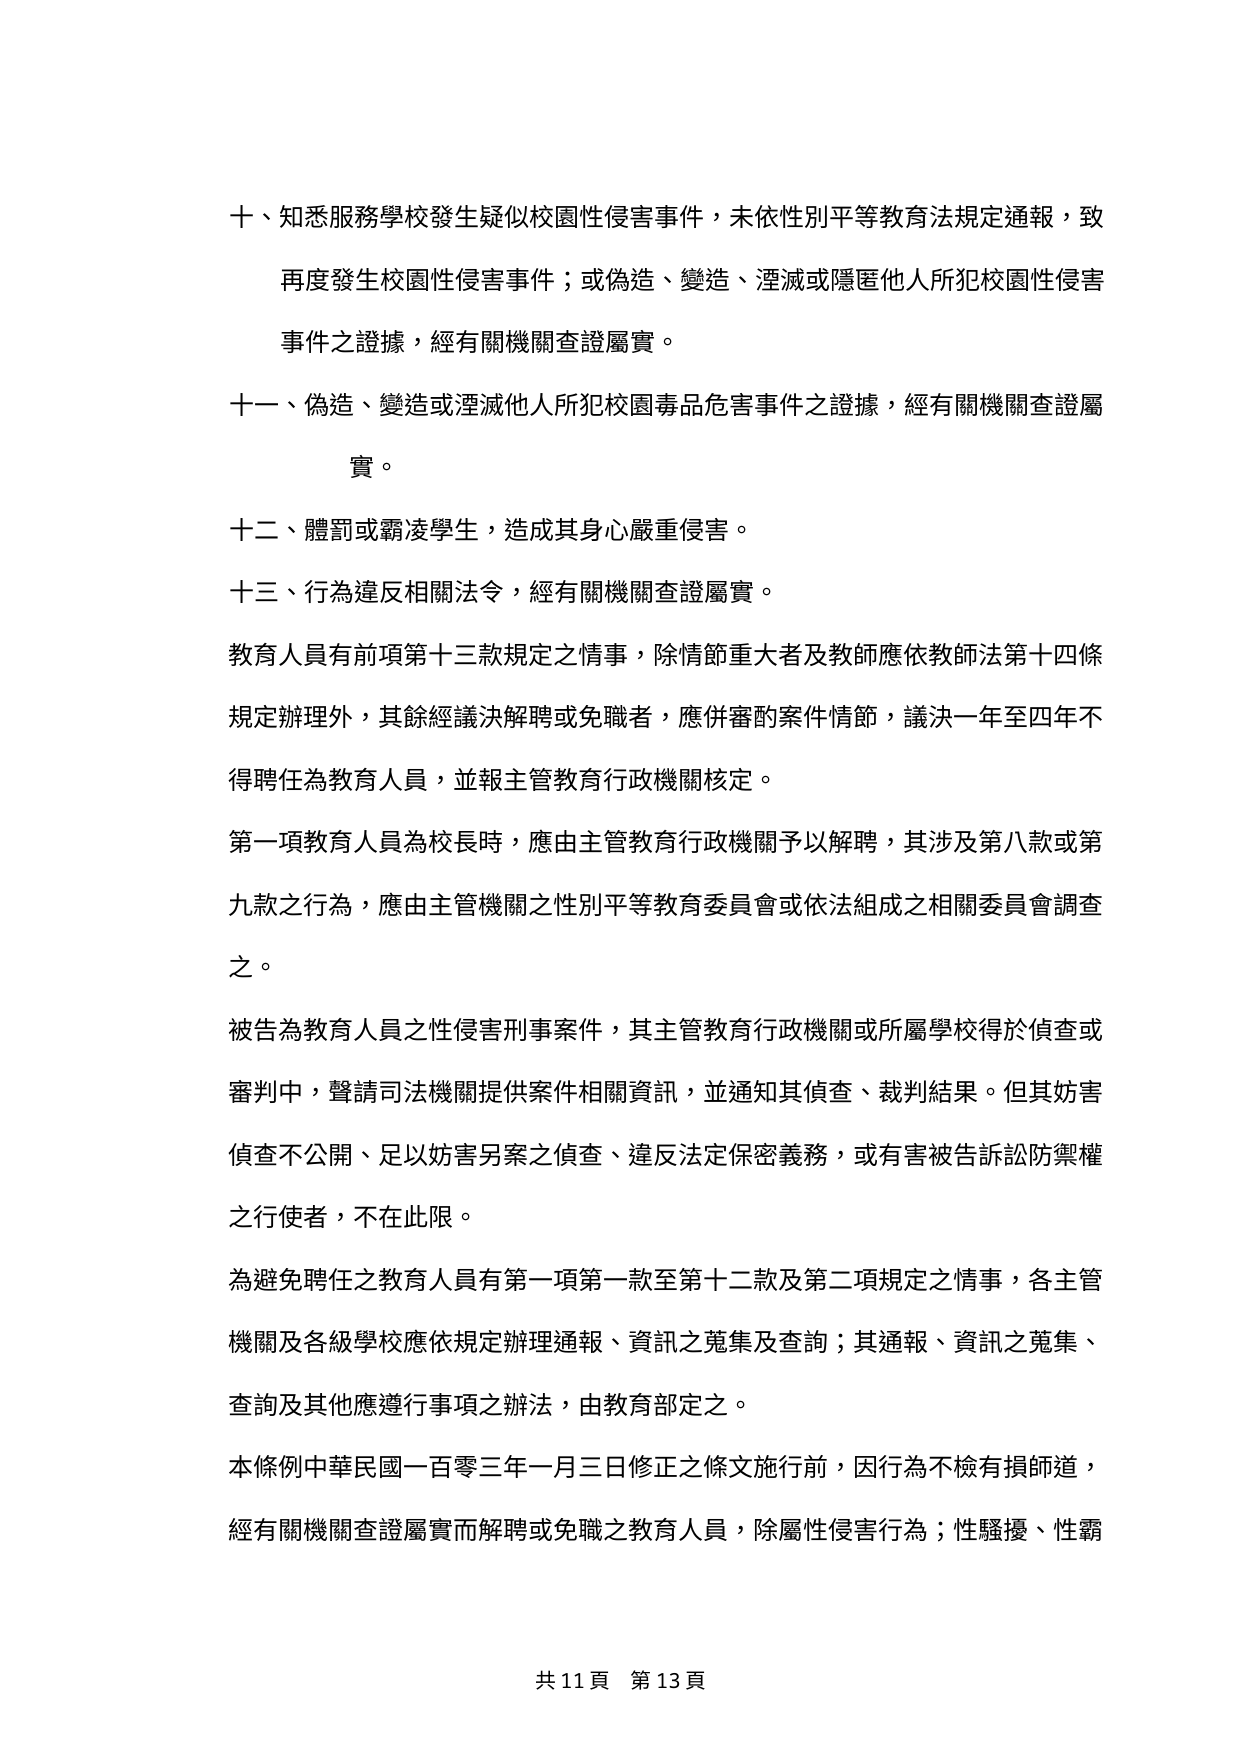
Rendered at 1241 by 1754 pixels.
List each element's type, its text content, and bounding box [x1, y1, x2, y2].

text 被告為教育人員之性侵害刑事案件，其主管教育行政機關或所屬學校得於偵查或審判中，聲請司法機關提供案件相關資訊，並通知其偵查、裁判結果。但其妨害偵查不公開、足以妨害另案之偵查、違反法定保密義務，或有害被告訴訟防禦權之行使者，不在此限。 [229, 987, 1122, 1237]
text 十二、體罰或霸凌學生，造成其身心嚴重侵害。 [118, 487, 1122, 549]
text 十三、行為違反相關法令，經有關機關查證屬實。 [118, 549, 1122, 612]
text 教育人員有前項第十三款規定之情事，除情節重大者及教師應依教師法第十四條規定辦理外，其餘經議決解聘或免職者，應併審酌案件情節，議決一年至四年不得聘任為教育人員，並報主管教育行政機關核定。 [229, 612, 1122, 799]
text 十一、偽造、變造或湮滅他人所犯校園毒品危害事件之證據，經有關機關查證屬 [118, 362, 1122, 424]
text 為避免聘任之教育人員有第一項第一款至第十二款及第二項規定之情事，各主管機關及各級學校應依規定辦理通報、資訊之蒐集及查詢；其通報、資訊之蒐集、查詢及其他應遵行事項之辦法，由教育部定之。 [229, 1237, 1122, 1424]
text 十、知悉服務學校發生疑似校園性侵害事件，未依性別平等教育法規定通報，致再度發生校園性侵害事件；或偽造、變造、湮滅或隱匿他人所犯校園性侵害事件之證據，經有關機關查證屬實。 [229, 174, 1122, 362]
text 第一項教育人員為校長時，應由主管教育行政機關予以解聘，其涉及第八款或第九款之行為，應由主管機關之性別平等教育委員會或依法組成之相關委員會調查之。 [229, 799, 1122, 987]
text 本條例中華民國一百零三年一月三日修正之條文施行前，因行為不檢有損師道，經有關機關查證屬實而解聘或免職之教育人員，除屬性侵害行為；性騷擾、性霸 [229, 1424, 1122, 1549]
text 實。 [118, 424, 1122, 487]
